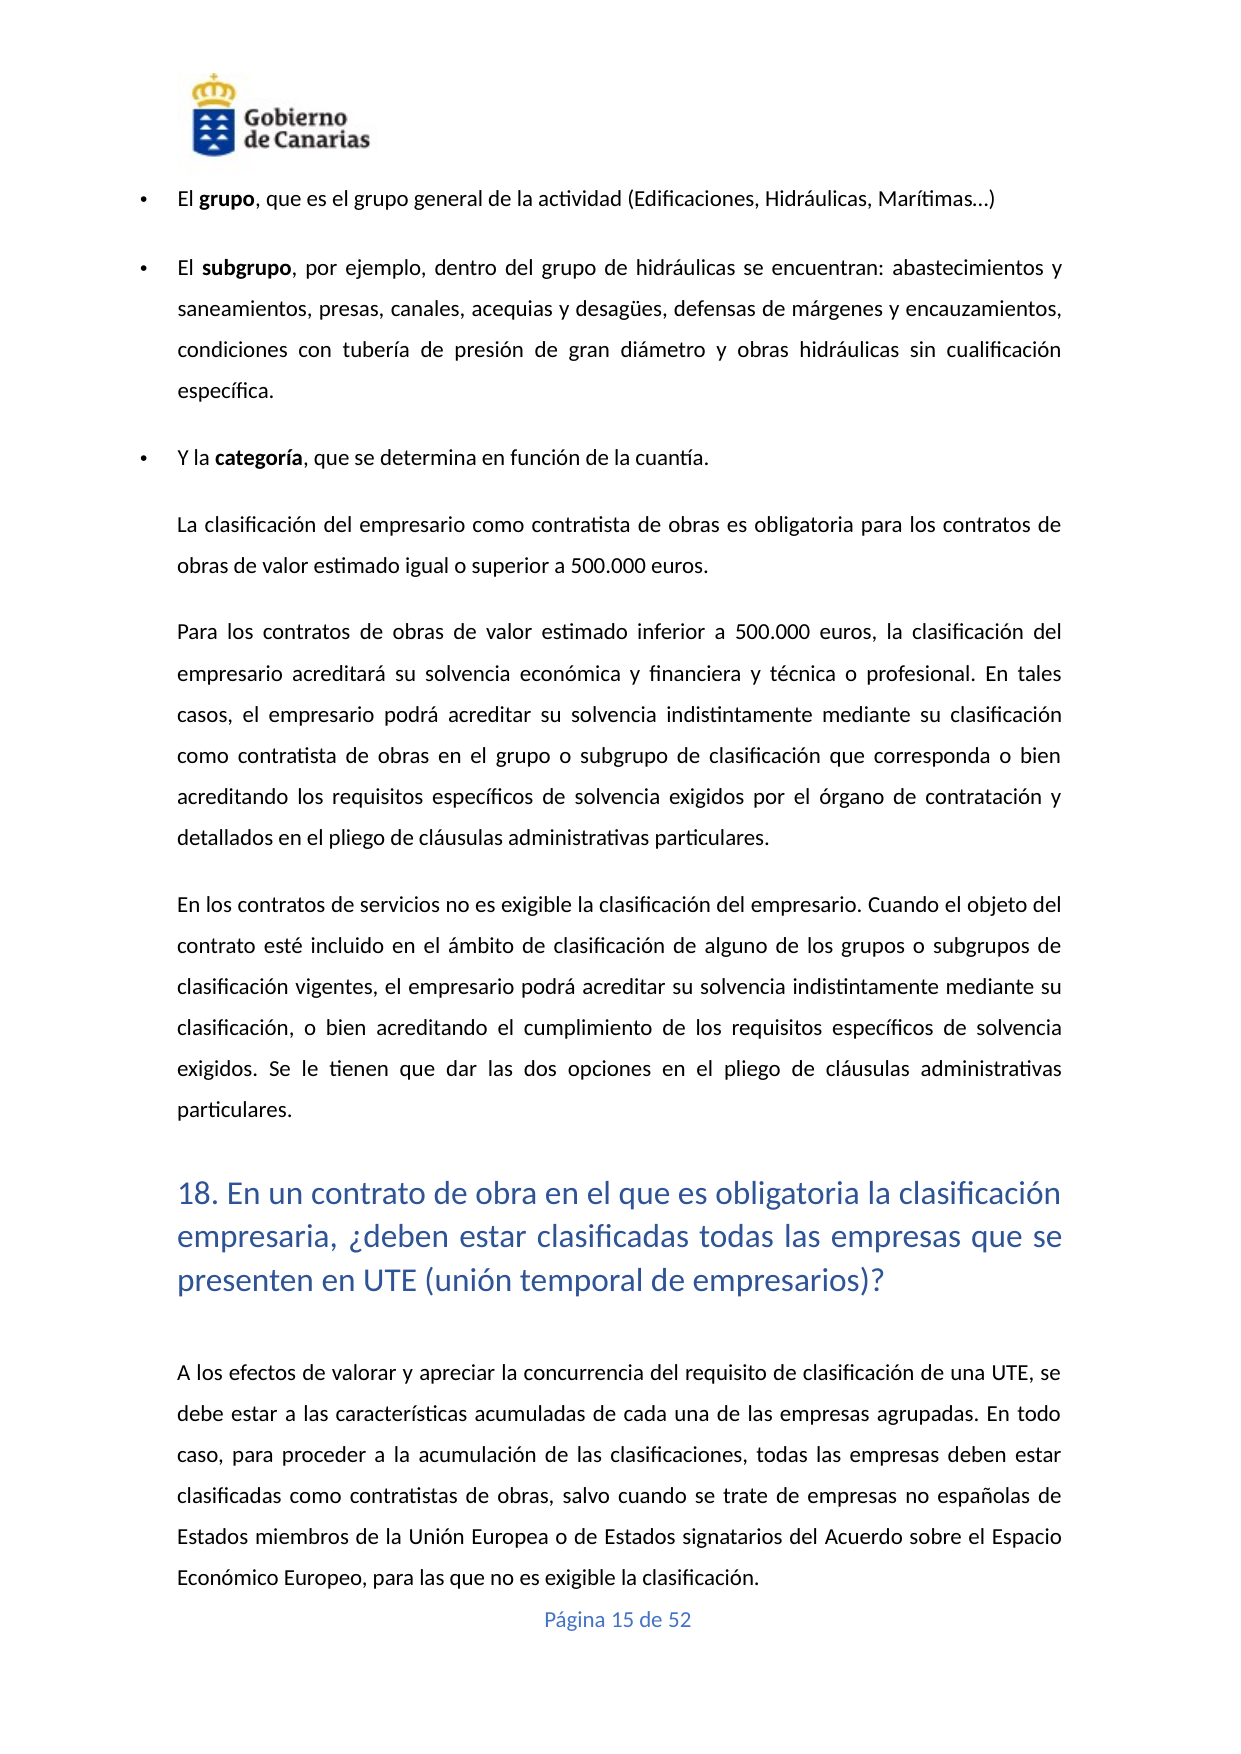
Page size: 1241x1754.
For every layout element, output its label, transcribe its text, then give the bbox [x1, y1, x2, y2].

text La clasificación del empresario como contratista de obras es obligatoria para los contratos de obras de valor estimado igual o superior a 500.000 euros. [177, 510, 1063, 579]
list Y la categoría, que se determina en función de la cuantía. [140, 443, 1063, 471]
text En los contratos de servicios no es exigible la clasificación del empresario. Cuando el objeto del contrato esté incluido en el ámbito de clasificación de alguno de los grupos o subgrupos de clasificación vigentes, el empresario podrá acreditar su solvencia indistintamente mediante su clasificación, o bien acreditando el cumplimiento de los requisitos específicos de solvencia exigidos. Se le tienen que dar las dos opciones en el pliego de cláusulas administrativas particulares. [177, 890, 1063, 1124]
list El grupo, que es el grupo general de la actividad (Edificaciones, Hidráulicas, Marítimas…) [140, 184, 1063, 213]
subtitle 18. En un contrato de obra en el que es obligatoria la clasificación empresaria, ¿deben estar clasificadas todas las empresas que se presenten en UTE (unión temporal de empresarios)? [177, 1172, 1063, 1300]
list El subgrupo, por ejemplo, dentro del grupo de hidráulicas se encuentran: abastecimientos y saneamientos, presas, canales, acequias y desagües, defensas de márgenes y encauzamientos, condiciones con tubería de presión de gran diámetro y obras hidráulicas sin cualificación específica. [140, 253, 1063, 404]
text A los efectos de valorar y apreciar la concurrencia del requisito de clasificación de una UTE, se debe estar a las características acumuladas de cada una de las empresas agrupadas. En todo caso, para proceder a la acumulación de las clasificaciones, todas las empresas deben estar clasificadas como contratistas de obras, salvo cuando se trate de empresas no españolas de Estados miembros de la Unión Europea o de Estados signatarios del Acuerdo sobre el Espacio Económico Europeo, para las que no es exigible la clasificación. [177, 1358, 1063, 1591]
text Para los contratos de obras de valor estimado inferior a 500.000 euros, la clasificación del empresario acreditará su solvencia económica y financiera y técnica o profesional. En tales casos, el empresario podrá acreditar su solvencia indistintamente mediante su clasificación como contratista de obras en el grupo o subgrupo de clasificación que corresponda o bien acreditando los requisitos específicos de solvencia exigidos por el órgano de contratación y detallados en el pliego de cláusulas administrativas particulares. [177, 617, 1063, 851]
